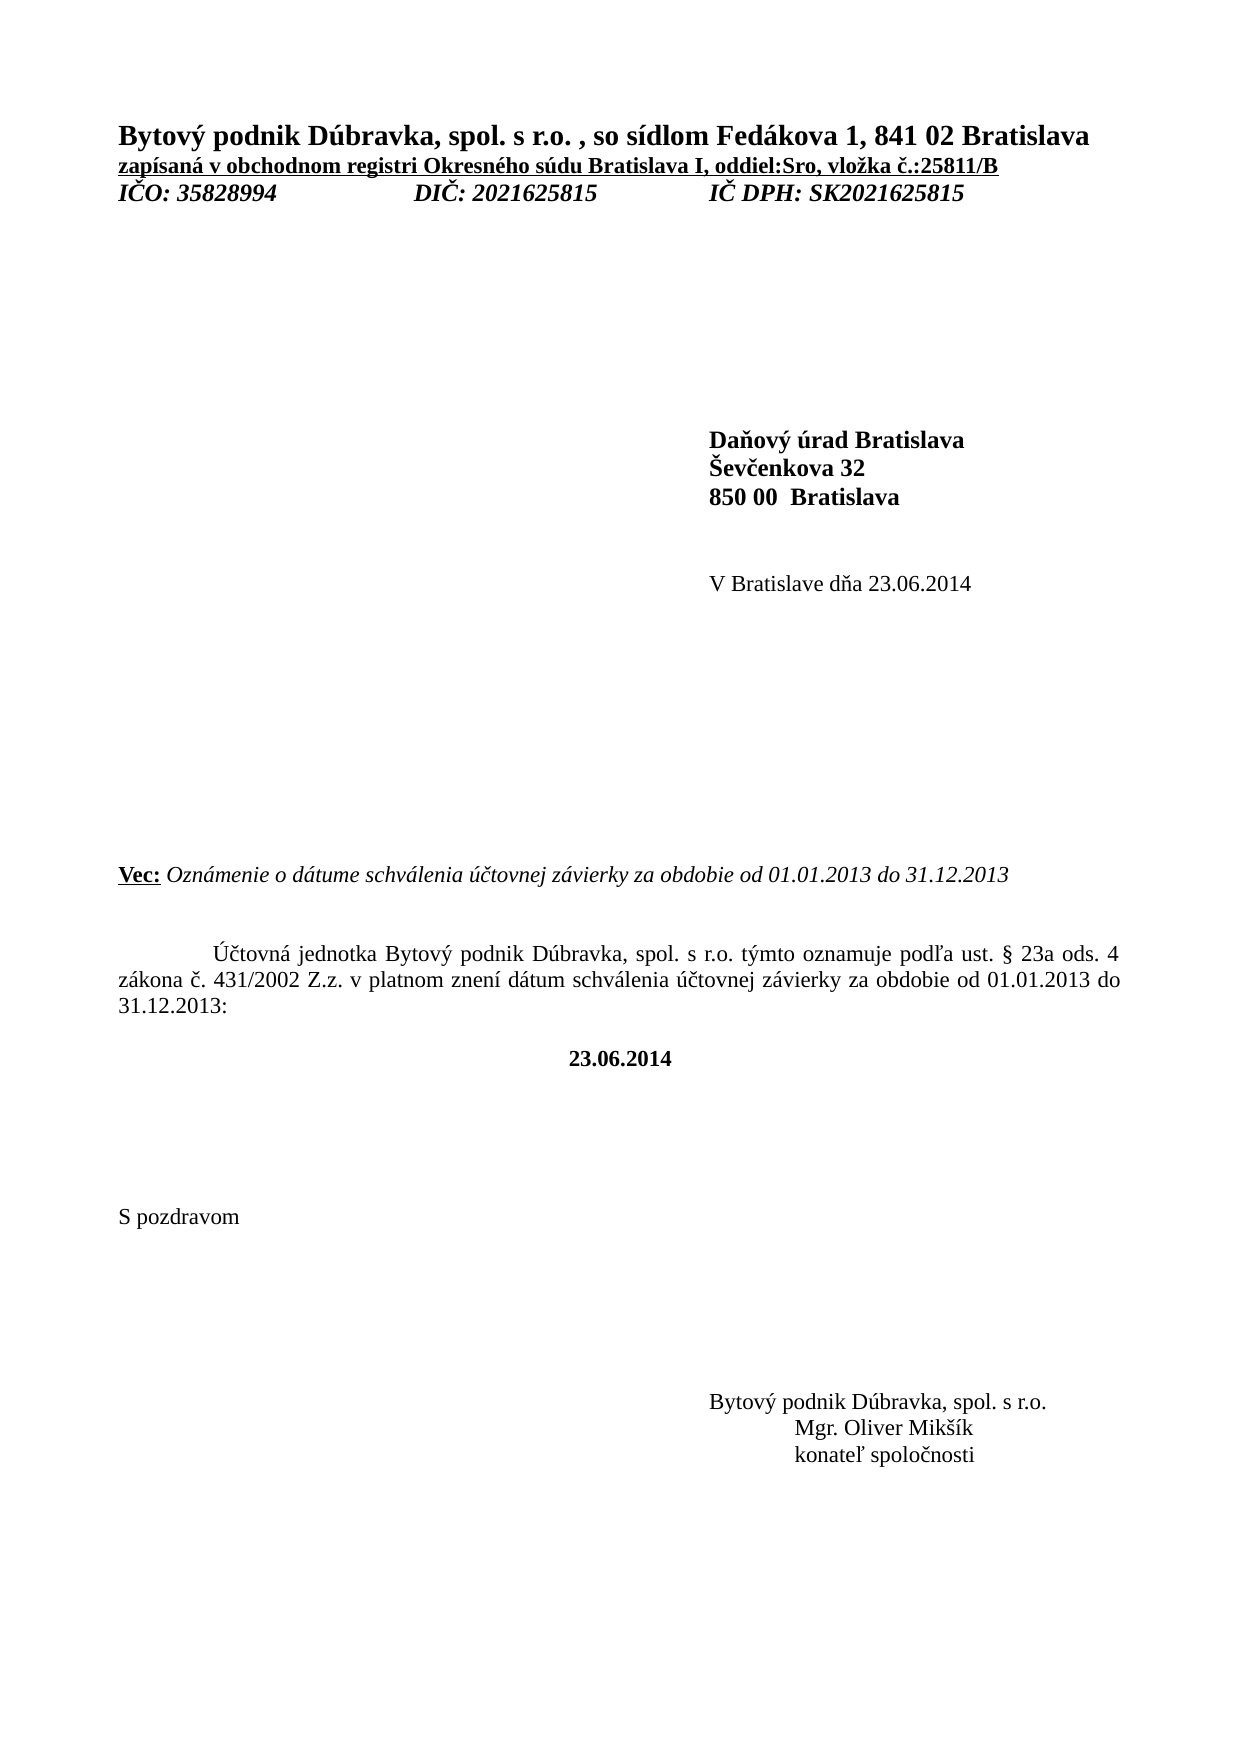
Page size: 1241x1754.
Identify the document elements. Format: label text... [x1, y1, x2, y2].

text Mgr. Oliver Mikšík [118, 1414, 1122, 1441]
text S pozdravom [118, 1203, 1122, 1230]
text Vec: Oznámenie o dátume schválenia účtovnej závierky za obdobie od 01.01.2013 do 31.12.2013 [118, 861, 1122, 887]
text Daňový úrad Bratislava [118, 425, 1122, 453]
text zapísaná v obchodnom registri Okresného súdu Bratislava I, oddiel:Sro, vložka č.:25811/B [118, 152, 1122, 178]
text V Bratislave dňa 23.06.2014 [118, 568, 1122, 597]
text IČO: 35828994 DIČ: 2021625815 IČ DPH: SK2021625815 [118, 178, 1122, 207]
text 23.06.2014 [118, 1045, 1122, 1072]
text Bytový podnik Dúbravka, spol. s r.o. , so sídlom Fedákova 1, 841 02 Bratislava [118, 118, 1122, 152]
text Bytový podnik Dúbravka, spol. s r.o. [118, 1388, 1122, 1414]
text Ševčenkova 32 [118, 453, 1122, 482]
text 850 00 Bratislava [118, 482, 1122, 511]
text konateľ spoločnosti [118, 1441, 1122, 1467]
text Účtovná jednotka Bytový podnik Dúbravka, spol. s r.o. týmto oznamuje podľa ust. § 23a ods. 4 zákona č. 431/2002 Z.z. v platnom znení dátum schválenia účtovnej závierky za obdobie od 01.01.2013 do 31.12.2013: [118, 940, 1122, 1019]
